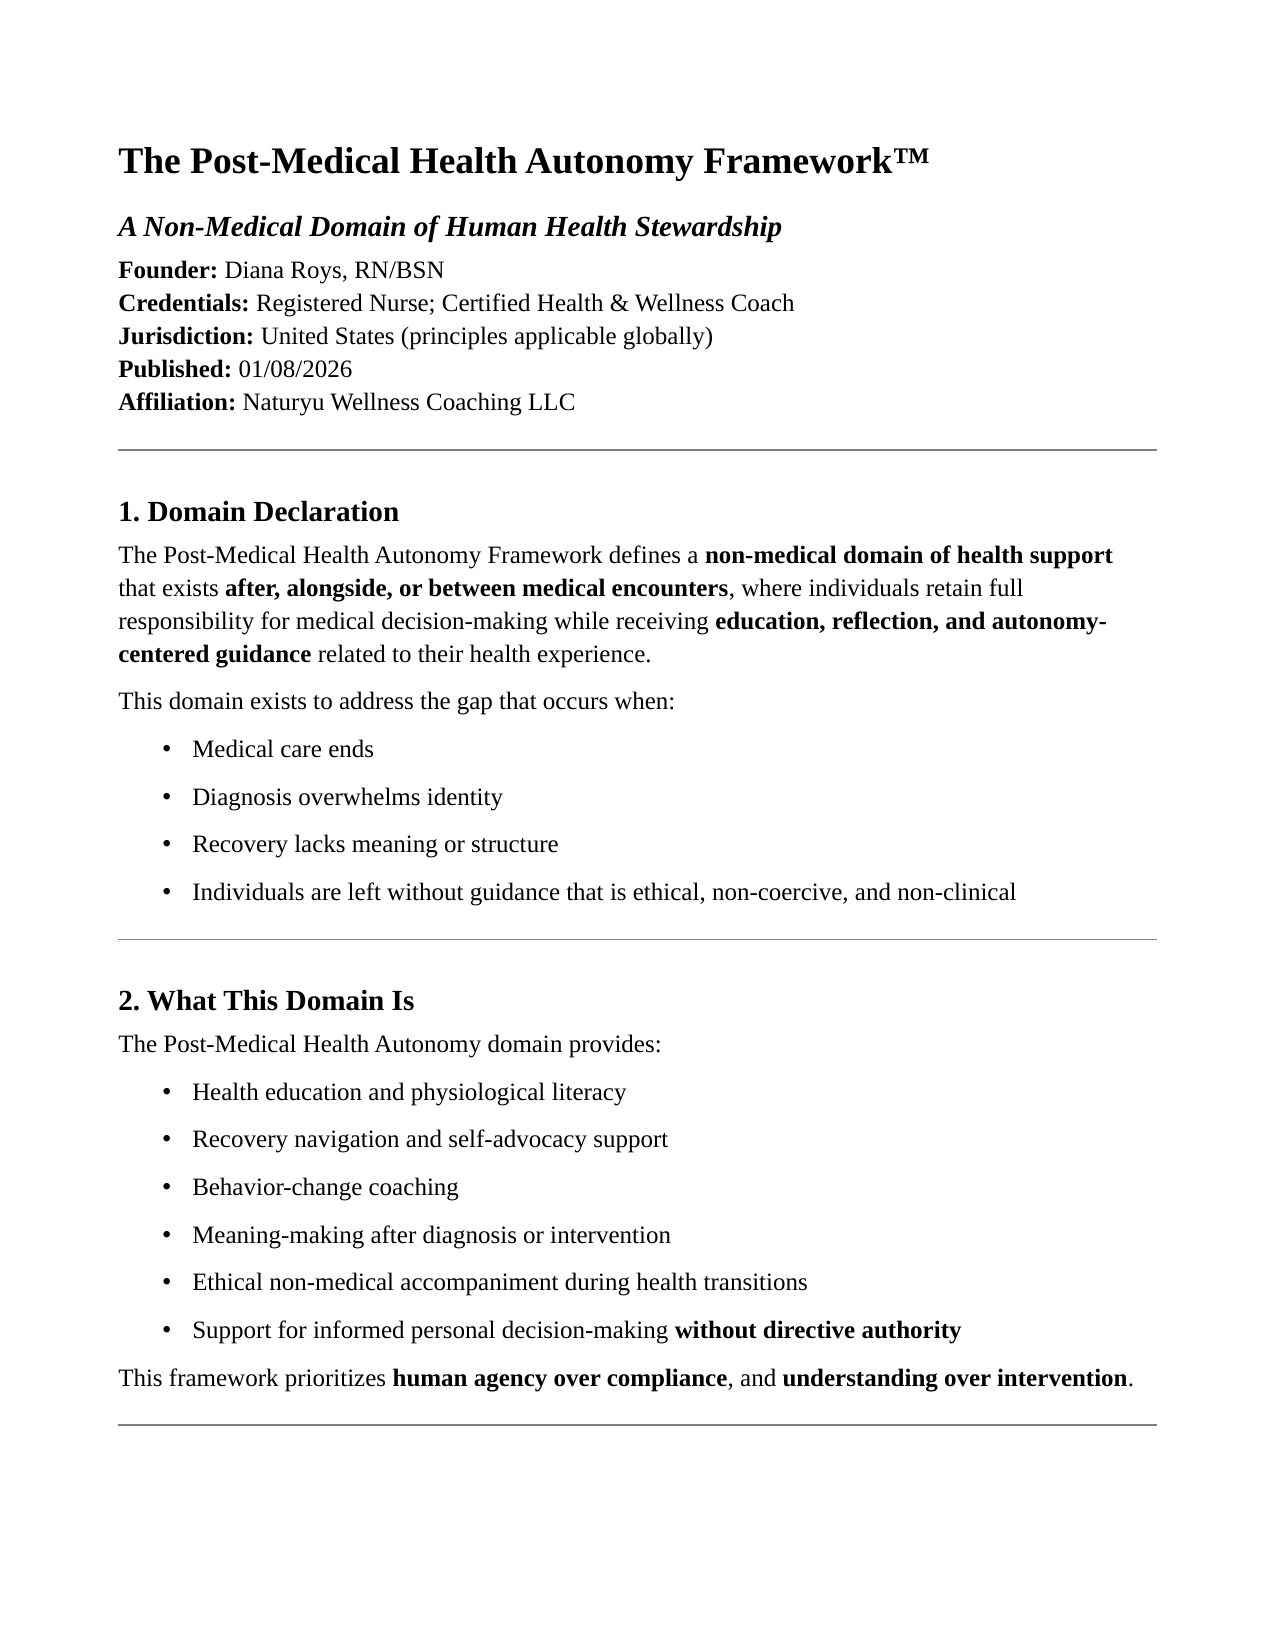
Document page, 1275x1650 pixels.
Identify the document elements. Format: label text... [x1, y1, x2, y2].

list Meaning-making after diagnosis or intervention [162, 1220, 1157, 1248]
list Individuals are left without guidance that is ethical, non-coercive, and non-clinical [162, 877, 1157, 906]
subtitle 1. Domain Declaration [118, 494, 1157, 527]
list Support for informed personal decision-making without directive authority [162, 1315, 1157, 1344]
subtitle A Non-Medical Domain of Human Health Stewardship [118, 209, 1157, 243]
subtitle 2. What This Domain Is [118, 983, 1157, 1017]
list Ethical non-medical accompaniment during health transitions [162, 1267, 1157, 1296]
list Recovery lacks meaning or structure [162, 829, 1157, 858]
text Founder: Diana Roys, RN/BSN Credentials: Registered Nurse; Certified Health & Wellness Coach Jurisdiction: United States (principles applicable globally) Published: 01/08/2026 Affiliation: Naturyu Wellness Coaching LLC [118, 255, 1157, 416]
list Diagnosis overwhelms identity [162, 782, 1157, 810]
list Recovery navigation and self-advocacy support [162, 1124, 1157, 1153]
text This framework prioritizes human agency over compliance, and understanding over intervention. [118, 1363, 1157, 1391]
list Behavior-change coaching [162, 1172, 1157, 1201]
text The Post-Medical Health Autonomy Framework defines a non-medical domain of health support that exists after, alongside, or between medical encounters, where individuals retain full responsibility for medical decision-making while receiving education, reflection, and autonomy-centered guidance related to their health experience. [118, 540, 1157, 668]
subtitle The Post-Medical Health Autonomy Framework™ [118, 139, 1157, 182]
list Medical care ends [162, 734, 1157, 763]
text This domain exists to address the gap that occurs when: [118, 686, 1157, 715]
list Health education and physiological literacy [162, 1077, 1157, 1106]
text The Post-Medical Health Autonomy domain provides: [118, 1029, 1157, 1058]
